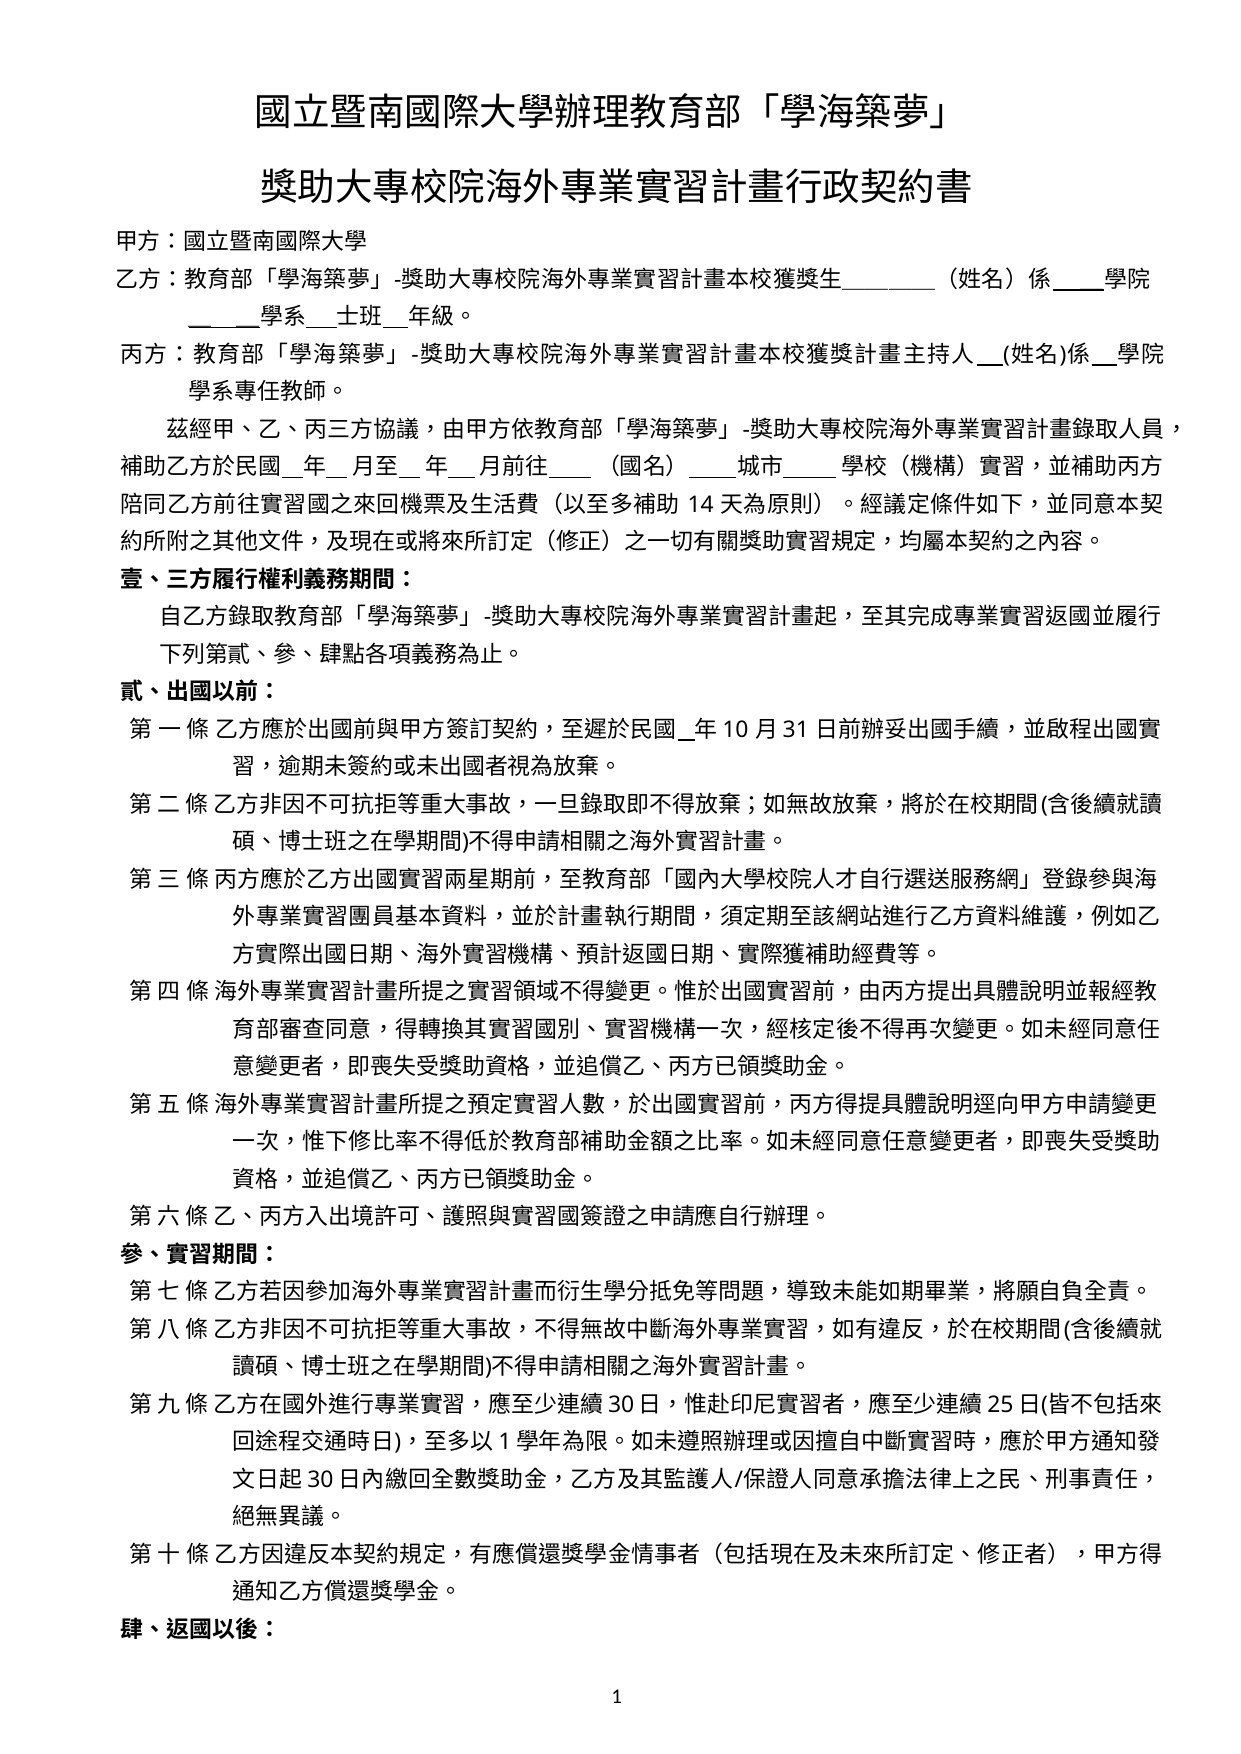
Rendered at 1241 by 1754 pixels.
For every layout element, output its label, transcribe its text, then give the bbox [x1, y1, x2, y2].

text 第 五 條 海外專業實習計畫所提之預定實習人數，於出國實習前，丙方得提具體說明逕向甲方申請變更一次，惟下修比率不得低於教育部補助金額之比率。如未經同意任意變更者，即喪失受獎助資格，並追償乙、丙方已領獎助金。 [129, 1077, 1162, 1190]
text 乙方：教育部「學海築夢」-獎助大專校院海外專業實習計畫本校獲獎生＿＿＿＿（姓名）係 ＿學院 ＿ ＿學系 士班 年級。 [115, 252, 1150, 327]
text 國立暨南國際大學辦理教育部「學海築夢」 [58, 65, 1162, 140]
text 第 八 條 乙方非因不可抗拒等重大事故，不得無故中斷海外專業實習，如有違反，於在校期間(含後續就讀碩、博士班之在學期間)不得申請相關之海外實習計畫。 [129, 1302, 1162, 1377]
text 自乙方錄取教育部「學海築夢」-獎助大專校院海外專業實習計畫起，至其完成專業實習返國並履行下列第貳、參、肆點各項義務為止。 [159, 590, 1163, 665]
text 第 六 條 乙、丙方入出境許可、護照與實習國簽證之申請應自行辦理。 [129, 1190, 1162, 1227]
text 第 九 條 乙方在國外進行專業實習，應至少連續30日，惟赴印尼實習者，應至少連續25日(皆不包括來回途程交通時日)，至多以1學年為限。如未遵照辦理或因擅自中斷實習時，應於甲方通知發文日起30日內繳回全數獎助金，乙方及其監護人/保證人同意承擔法律上之民、刑事責任，絕無異議。 [129, 1377, 1162, 1527]
text 甲方：國立暨南國際大學 [115, 215, 1162, 252]
text 第 七 條 乙方若因參加海外專業實習計畫而衍生學分抵免等問題，導致未能如期畢業，將願自負全責。 [129, 1265, 1162, 1302]
text 第 二 條 乙方非因不可抗拒等重大事故，一旦錄取即不得放棄；如無故放棄，將於在校期間(含後續就讀碩、博士班之在學期間)不得申請相關之海外實習計畫。 [129, 777, 1162, 852]
text 壹、三方履行權利義務期間： [120, 552, 1162, 590]
text 參、實習期間： [120, 1227, 1162, 1265]
text 獎助大專校院海外專業實習計畫行政契約書 [70, 140, 1162, 215]
text 丙方：教育部「學海築夢」-獎助大專校院海外專業實習計畫本校獲獎計畫主持人 (姓名)係 學院 學系專任教師。 [120, 327, 1165, 402]
text 第 三 條 丙方應於乙方出國實習兩星期前，至教育部「國內大學校院人才自行選送服務網」登錄參與海外專業實習團員基本資料，並於計畫執行期間，須定期至該網站進行乙方資料維護，例如乙方實際出國日期、海外實習機構、預計返國日期、實際獲補助經費等。 [129, 852, 1162, 965]
text 茲經甲、乙、丙三方協議，由甲方依教育部「學海築夢」-獎助大專校院海外專業實習計畫錄取人員，補助乙方於民國 年 月至 年 月前往 （國名） 城市 學校（機構）實習，並補助丙方陪同乙方前往實習國之來回機票及生活費（以至多補助14 天為原則）。經議定條件如下，並同意本契約所附之其他文件，及現在或將來所訂定（修正）之一切有關獎助實習規定，均屬本契約之內容。 [120, 402, 1165, 552]
text 第 四 條 海外專業實習計畫所提之實習領域不得變更。惟於出國實習前，由丙方提出具體說明並報經教育部審查同意，得轉換其實習國別、實習機構一次，經核定後不得再次變更。如未經同意任意變更者，即喪失受獎助資格，並追償乙、丙方已領獎助金。 [129, 965, 1162, 1077]
text 第 十 條 乙方因違反本契約規定，有應償還獎學金情事者（包括現在及未來所訂定、修正者），甲方得通知乙方償還獎學金。 [129, 1527, 1162, 1602]
text 肆、返國以後： [120, 1602, 1162, 1640]
text 貳、出國以前： [120, 665, 1162, 702]
text 第 一 條 乙方應於出國前與甲方簽訂契約，至遲於民國 年10 月31 日前辦妥出國手續，並啟程出國實習，逾期未簽約或未出國者視為放棄。 [129, 702, 1162, 777]
